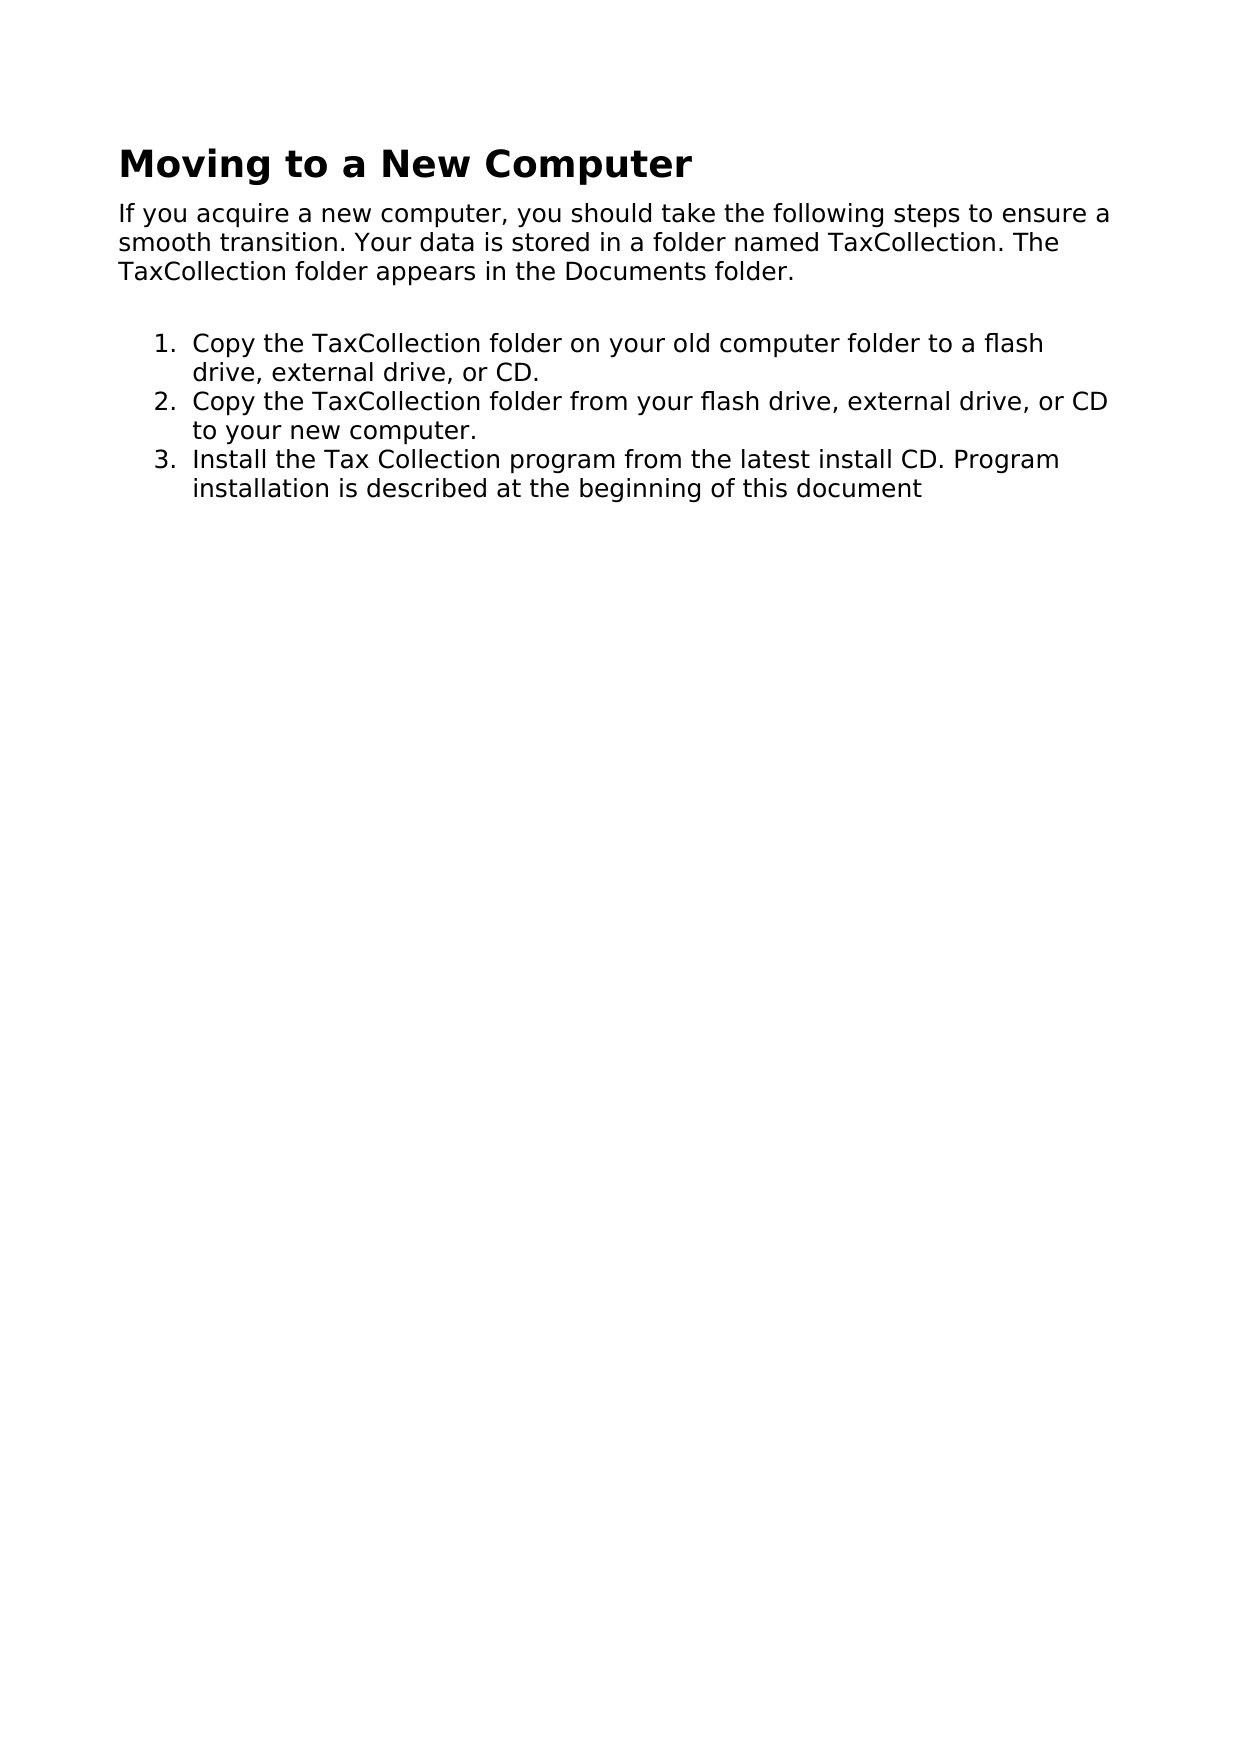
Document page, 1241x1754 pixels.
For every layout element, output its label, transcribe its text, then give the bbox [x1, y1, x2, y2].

list Install the Tax Collection program from the latest install CD. Program installation is described at the beginning of this document [177, 445, 1122, 504]
text If you acquire a new computer, you should take the following steps to ensure a smooth transition. Your data is stored in a folder named TaxCollection. The TaxCollection folder appears in the Documents folder. [118, 199, 1122, 287]
list Copy the TaxCollection folder on your old computer folder to a flash drive, external drive, or CD. [177, 329, 1122, 387]
subtitle Moving to a New Computer [118, 143, 1122, 187]
list Copy the TaxCollection folder from your flash drive, external drive, or CD to your new computer. [177, 387, 1122, 445]
